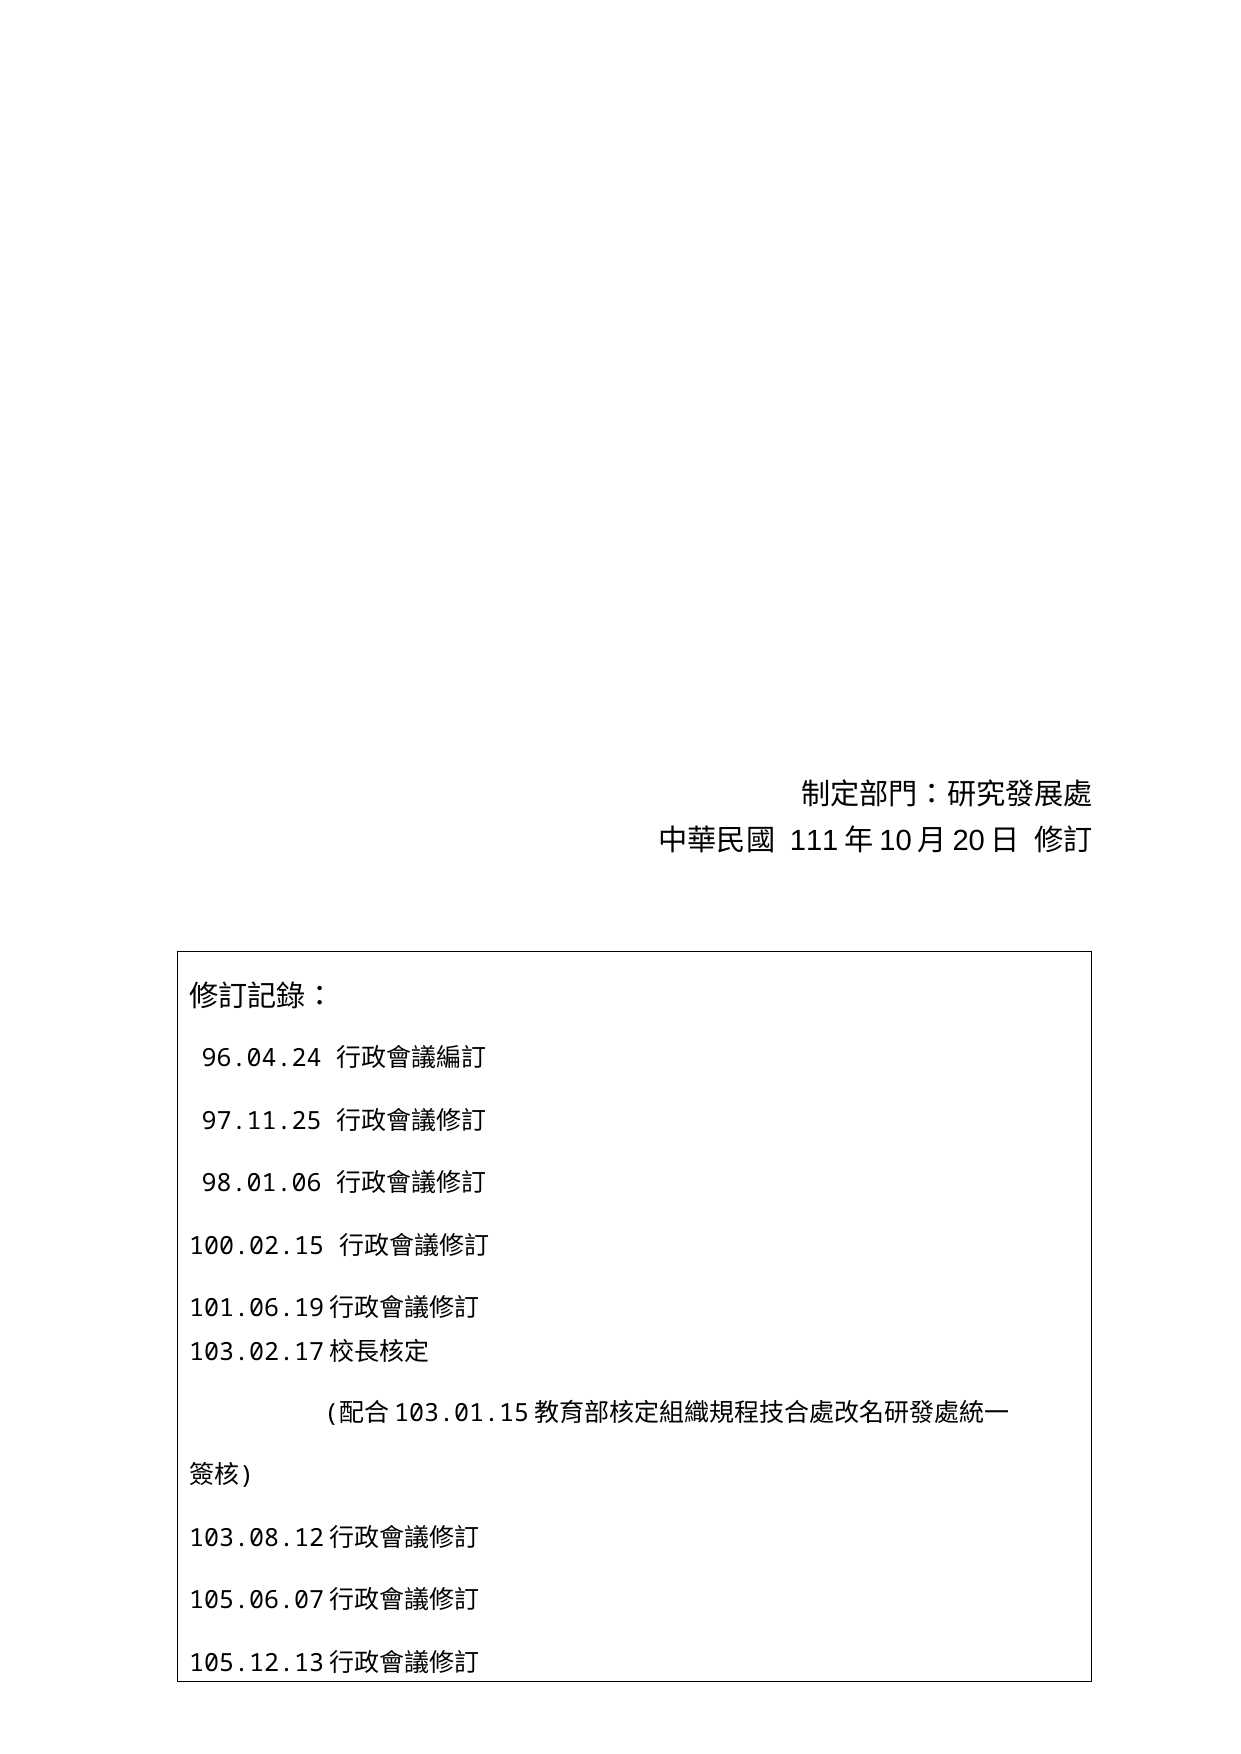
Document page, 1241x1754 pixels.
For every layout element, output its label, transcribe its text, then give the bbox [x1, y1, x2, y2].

text 制定部門：研究發展處 [148, 767, 1092, 813]
text 中華民國 111年10月20日 修訂 [148, 813, 1092, 859]
table_header 修訂記錄： 96.04.24 行政會議編訂 97.11.25 行政會議修訂 98.01.06 行政會議修訂 100.02.15 行政會議修訂 101.06.19行政會議修訂 103.02.17校長核定 (配合103.01.15教育部核定組織規程技合處改名研發處統一簽核) 103.08.12行政會議修訂 105.06.07行政會議修訂 105.12.13行政會議修訂 [178, 952, 1091, 1681]
